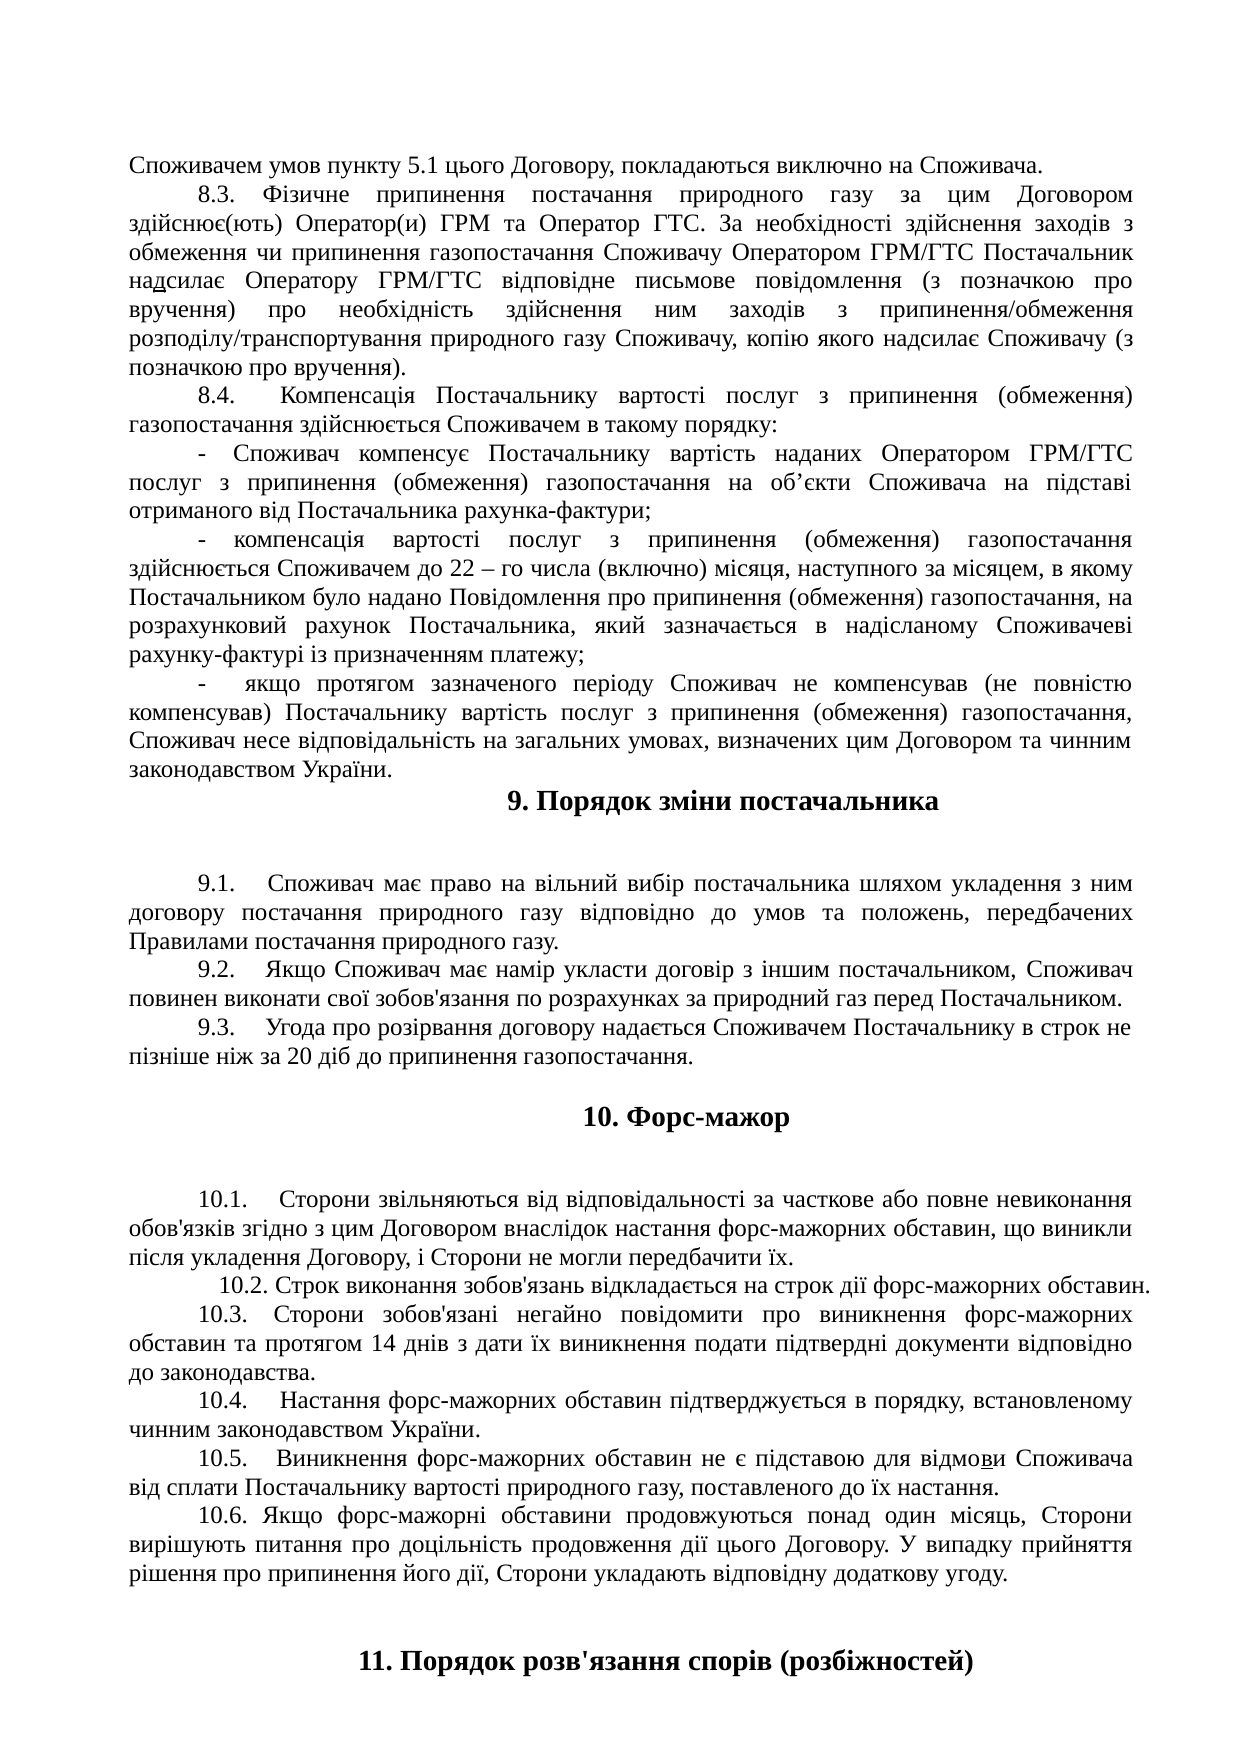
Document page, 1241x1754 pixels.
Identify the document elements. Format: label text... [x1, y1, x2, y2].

table_cell 11. Порядок розв'язання спорів (розбіжностей) [118, 1615, 1166, 1689]
table_cell Споживачем умов пункту 5.1 цього Договору, покладаються виключно на Споживача. Фізичне припинення постачання природного газу за цим Договором здійснює(ють) Оператор(и) ГРМ та Оператор ГТС. За необхідності здійснення заходів з обмеження чи припинення газопостачання Споживачу Оператором ГРМ/ГТС Постачальник надсилає Оператору ГРМ/ГТС відповідне письмове повідомлення (з позначкою про вручення) про необхідність здійснення ним заходів з припинення/обмеження розподілу/транспортування природного газу Споживачу, копію якого надсилає Споживачу (з позначкою про вручення). Компенсація Постачальнику вартості послуг з припинення (обмеження) газопостачання здійснюється Споживачем в такому порядку: Споживач компенсує Постачальнику вартість наданих Оператором ГРМ/ГТС послуг з припинення (обмеження) газопостачання на об’єкти Споживача на підставі отриманого від Постачальника рахунка-фактури; компенсація вартості послуг з припинення (обмеження) газопостачання здійснюється Споживачем до 22 – го числа (включно) місяця, наступного за місяцем, в якому Постачальником було надано Повідомлення про припинення (обмеження) газопостачання, на розрахунковий рахунок Постачальника, який зазначається в надісланому Споживачеві рахунку-фактурі із призначенням платежу; якщо протягом зазначеного періоду Споживач не компенсував (не повністю компенсував) Постачальнику вартість послуг з припинення (обмеження) газопостачання, Споживач несе відповідальність на загальних умовах, визначених цим Договором та чинним законодавством України. [118, 150, 1166, 783]
table_cell 10.6. Якщо форс-мажорні обставини продовжуються понад один місяць, Сторони вирішують питання про доцільність продовження дії цього Договору. У випадку прийняття рішення про припинення його дії, Сторони укладають відповідну додаткову угоду. [118, 1501, 1166, 1615]
table_cell 9. Порядок зміни постачальника [118, 783, 1166, 857]
table_cell Споживач має право на вільний вибір постачальника шляхом укладення з ним договору постачання природного газу відповідно до умов та положень, передбачених Правилами постачання природного газу. Якщо Споживач має намір укласти договір з іншим постачальником, Споживач повинен виконати свої зобов'язання по розрахунках за природний газ перед Постачальником. Угода про розірвання договору надається Споживачем Постачальнику в строк не пізніше ніж за 20 діб до припинення газопостачання. [118, 857, 1166, 1099]
table_cell Сторони звільняються від відповідальності за часткове або повне невиконання обов'язків згідно з цим Договором внаслідок настання форс-мажорних обставин, що виникли після укладення Договору, і Сторони не могли передбачити їх. Строк виконання зобов'язань відкладається на строк дії форс-мажорних обставин. Сторони зобов'язані негайно повідомити про виникнення форс-мажорних обставин та протягом 14 днів з дати їх виникнення подати підтвердні документи відповідно до законодавства. Настання форс-мажорних обставин підтверджується в порядку, встановленому чинним законодавством України. Виникнення форс-мажорних обставин не є підставою для відмови Споживача від сплати Постачальнику вартості природного газу, поставленого до їх настання. [118, 1173, 1166, 1501]
table_cell 10. Форс-мажор [118, 1099, 1166, 1173]
